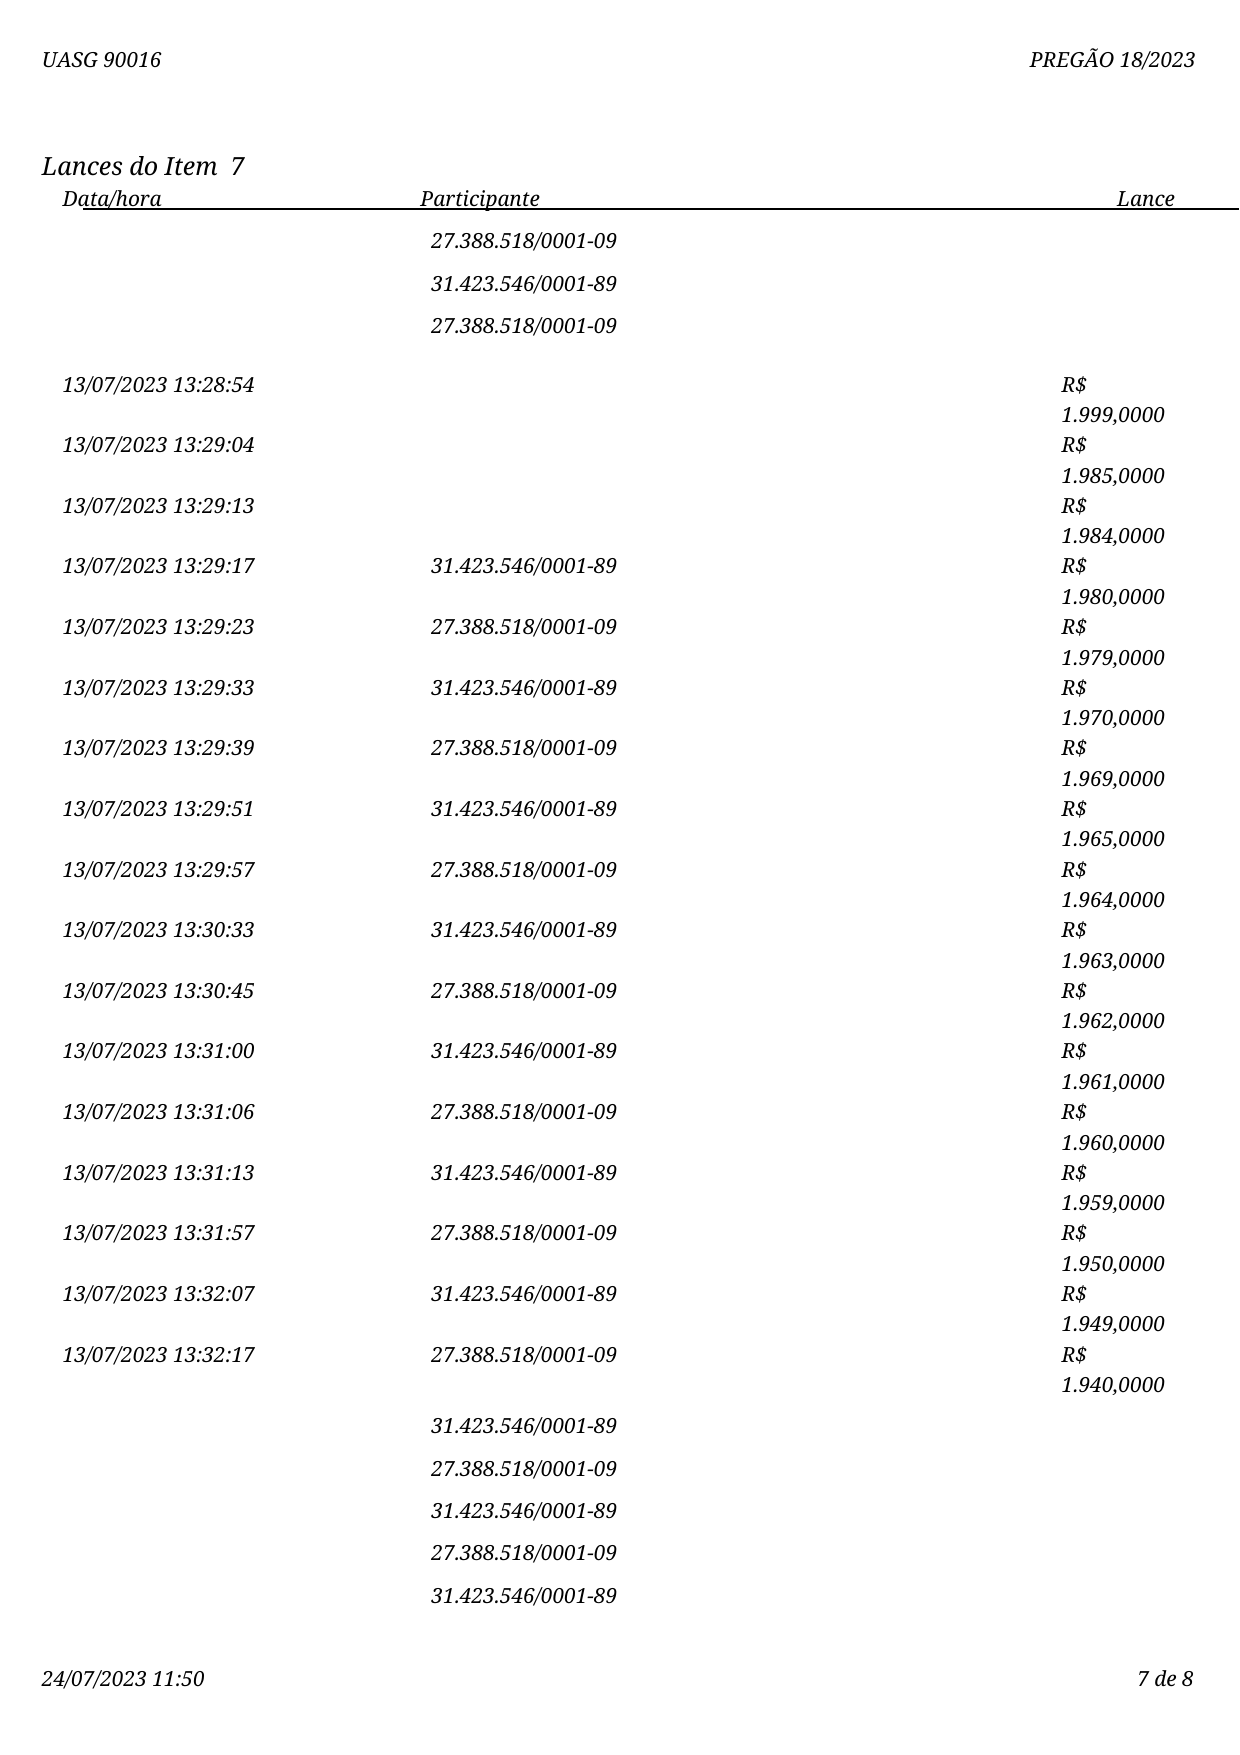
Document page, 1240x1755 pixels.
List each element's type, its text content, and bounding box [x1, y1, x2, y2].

table_cell 13/07/2023 13:29:23 [63, 612, 431, 673]
table_cell 27.388.518/0001-09 [431, 612, 1061, 673]
table_cell R$ 1.961,0000 [1061, 1037, 1177, 1097]
table_header [431, 370, 1061, 430]
table_cell 27.388.518/0001-09 [431, 976, 1061, 1037]
table_cell 27.388.518/0001-09 [431, 1219, 1061, 1279]
table_header 13/07/2023 13:28:54 [63, 370, 431, 430]
table_cell R$ 1.985,0000 [1061, 430, 1177, 491]
table_cell 27.388.518/0001-09 [431, 1340, 1061, 1400]
table_cell 13/07/2023 13:29:33 [63, 673, 431, 733]
table_cell R$ 1.950,0000 [1061, 1219, 1177, 1279]
table_cell 13/07/2023 13:30:33 [63, 915, 431, 976]
table_cell R$ 1.949,0000 [1061, 1279, 1177, 1340]
table_cell R$ 1.969,0000 [1061, 734, 1177, 794]
table_cell 13/07/2023 13:29:13 [63, 491, 431, 552]
table_cell 13/07/2023 13:32:07 [63, 1279, 431, 1340]
table_cell 13/07/2023 13:31:57 [63, 1219, 431, 1279]
table_cell 13/07/2023 13:29:51 [63, 794, 431, 855]
table_cell 13/07/2023 13:29:57 [63, 855, 431, 915]
table_cell R$ 1.980,0000 [1061, 552, 1177, 612]
table_cell 31.423.546/0001-89 [431, 1158, 1061, 1218]
table_cell 31.423.546/0001-89 [431, 1037, 1061, 1097]
table_cell R$ 1.960,0000 [1061, 1097, 1177, 1158]
table_cell [431, 491, 1061, 552]
table_cell 31.423.546/0001-89 [431, 794, 1061, 855]
table_cell 13/07/2023 13:29:17 [63, 552, 431, 612]
table_cell R$ 1.959,0000 [1061, 1158, 1177, 1218]
table_cell 13/07/2023 13:31:06 [63, 1097, 431, 1158]
table_cell 31.423.546/0001-89 [431, 552, 1061, 612]
table_cell 31.423.546/0001-89 [431, 673, 1061, 733]
table_cell R$ 1.964,0000 [1061, 855, 1177, 915]
table_cell R$ 1.962,0000 [1061, 976, 1177, 1037]
table_cell 31.423.546/0001-89 [431, 915, 1061, 976]
table_cell R$ 1.970,0000 [1061, 673, 1177, 733]
table_header R$ 1.999,0000 [1061, 370, 1177, 430]
table_cell 13/07/2023 13:30:45 [63, 976, 431, 1037]
table_cell 27.388.518/0001-09 [431, 734, 1061, 794]
table_cell 13/07/2023 13:29:04 [63, 430, 431, 491]
table_cell 13/07/2023 13:32:17 [63, 1340, 431, 1400]
table_cell R$ 1.984,0000 [1061, 491, 1177, 552]
table_cell R$ 1.940,0000 [1061, 1340, 1177, 1400]
table_cell 13/07/2023 13:31:00 [63, 1037, 431, 1097]
table_cell 27.388.518/0001-09 [431, 1097, 1061, 1158]
table_cell [431, 430, 1061, 491]
table_cell R$ 1.963,0000 [1061, 915, 1177, 976]
table_cell 27.388.518/0001-09 [431, 855, 1061, 915]
table_cell R$ 1.965,0000 [1061, 794, 1177, 855]
table_cell 13/07/2023 13:31:13 [63, 1158, 431, 1218]
table_cell 31.423.546/0001-89 [431, 1279, 1061, 1340]
table_cell R$ 1.979,0000 [1061, 612, 1177, 673]
table_cell 13/07/2023 13:29:39 [63, 734, 431, 794]
